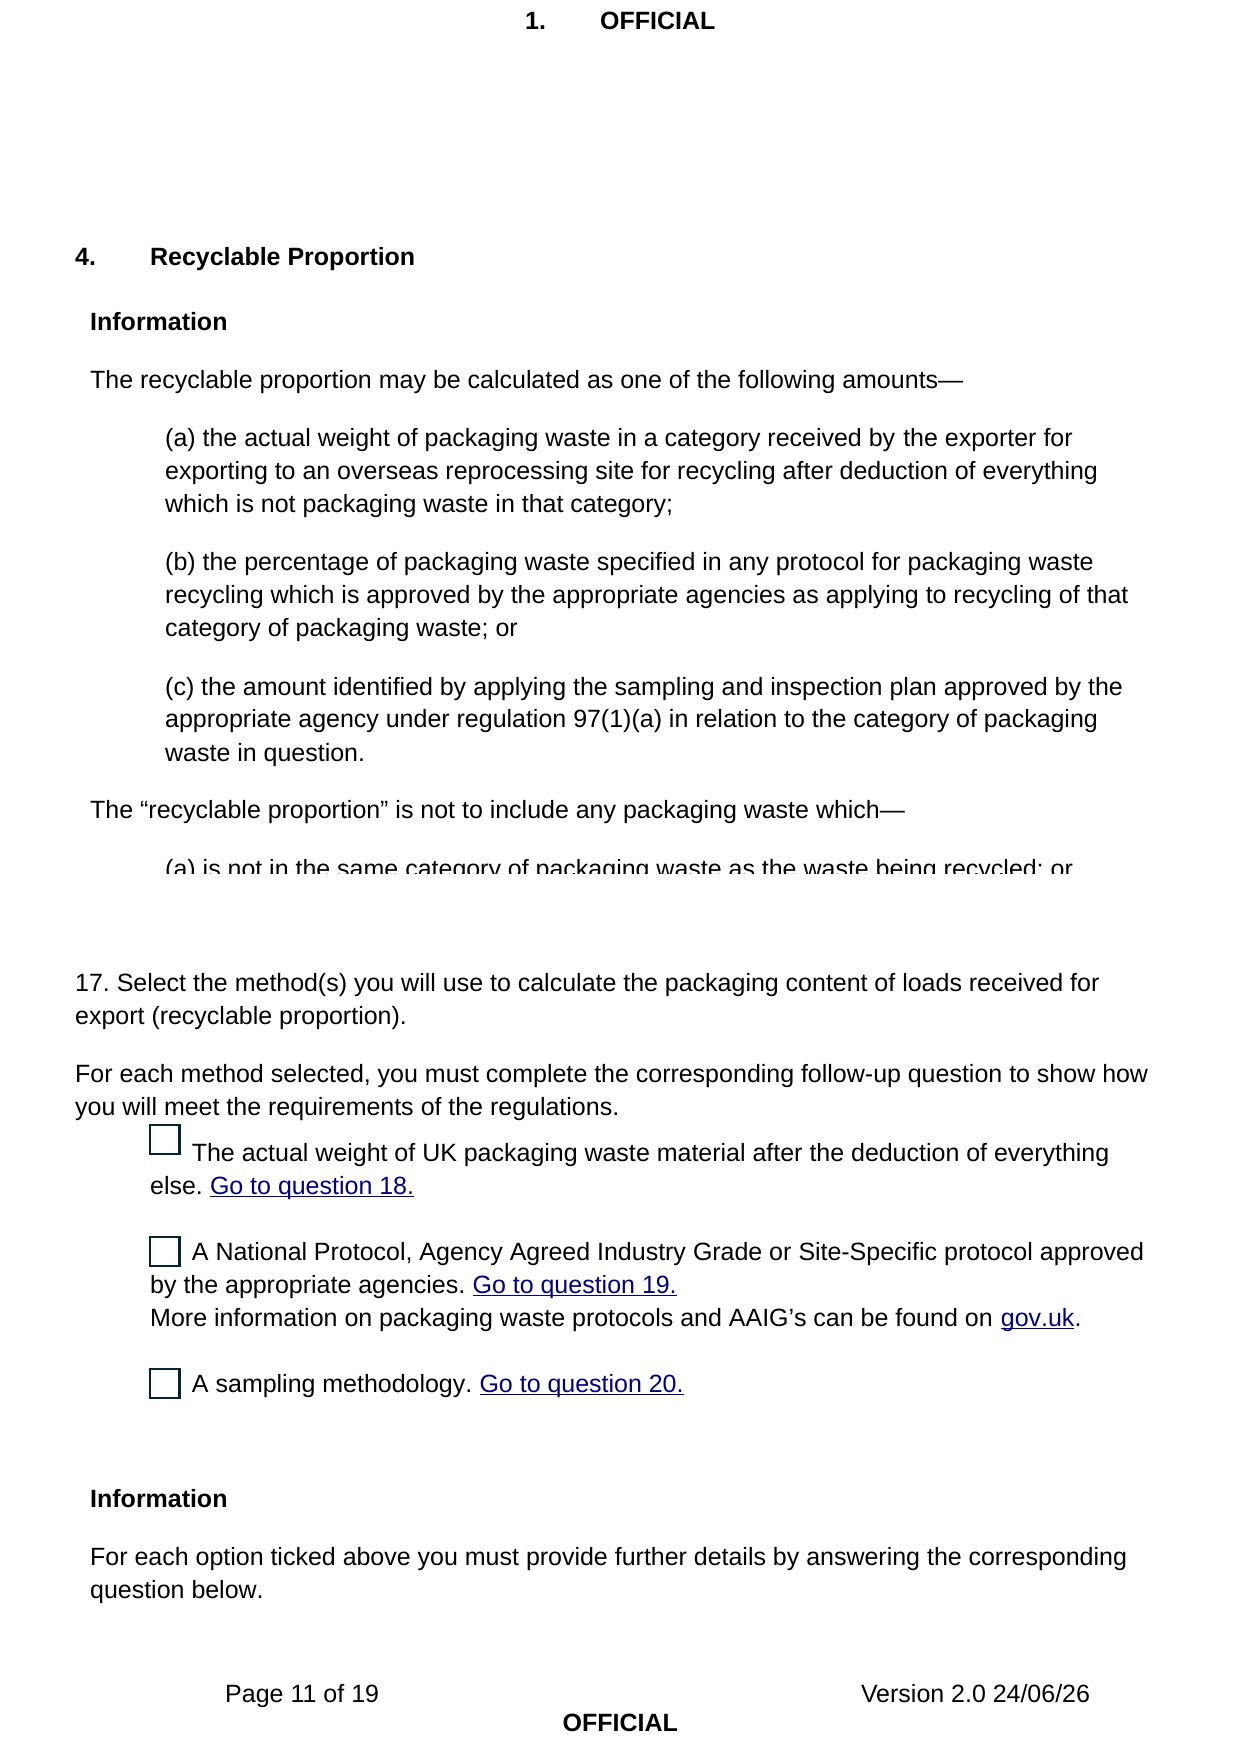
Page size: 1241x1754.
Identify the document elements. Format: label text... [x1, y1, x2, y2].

subtitle Recyclable Proportion [75, 242, 1165, 271]
text Information [90, 307, 1147, 336]
text (a) the actual weight of packaging waste in a category received by the exporter for exporting to an overseas reprocessing site for recycling after deduction of everything which is not packaging waste in that category; [165, 423, 1147, 518]
text 17. Select the method(s) you will use to calculate the packaging content of loads received for export (recyclable proportion). [75, 968, 1165, 1030]
text (b) the percentage of packaging waste specified in any protocol for packaging waste recycling which is approved by the appropriate agencies as applying to recycling of that category of packaging waste; or [165, 547, 1147, 642]
list The recyclable proportion may be calculated as one of the following amounts— [90, 365, 1147, 394]
list More information on packaging waste protocols and AAIG’s can be found on gov.uk. [150, 1303, 1165, 1365]
list The “recyclable proportion” is not to include any packaging waste which— [90, 796, 1147, 824]
text (a) is not in the same category of packaging waste as the waste being recycled; or [90, 853, 1147, 873]
list A National Protocol, Agency Agreed Industry Grade or Site-Specific protocol approved by the appropriate agencies. Go to question 19. [150, 1237, 1165, 1299]
list A sampling methodology. Go to question 20. [181, 1369, 1165, 1398]
list The actual weight of UK packaging waste material after the deduction of everything else. Go to question 18. [150, 1138, 1165, 1233]
text For each option ticked above you must provide further details by answering the corresponding question below. [90, 1542, 1147, 1603]
text Information [90, 1484, 1147, 1513]
text For each method selected, you must complete the corresponding follow-up question to show how you will meet the requirements of the regulations. [75, 1059, 1165, 1121]
text (c) the amount identified by applying the sampling and inspection plan approved by the appropriate agency under regulation 97(1)(a) in relation to the category of packaging waste in question. [165, 671, 1147, 766]
